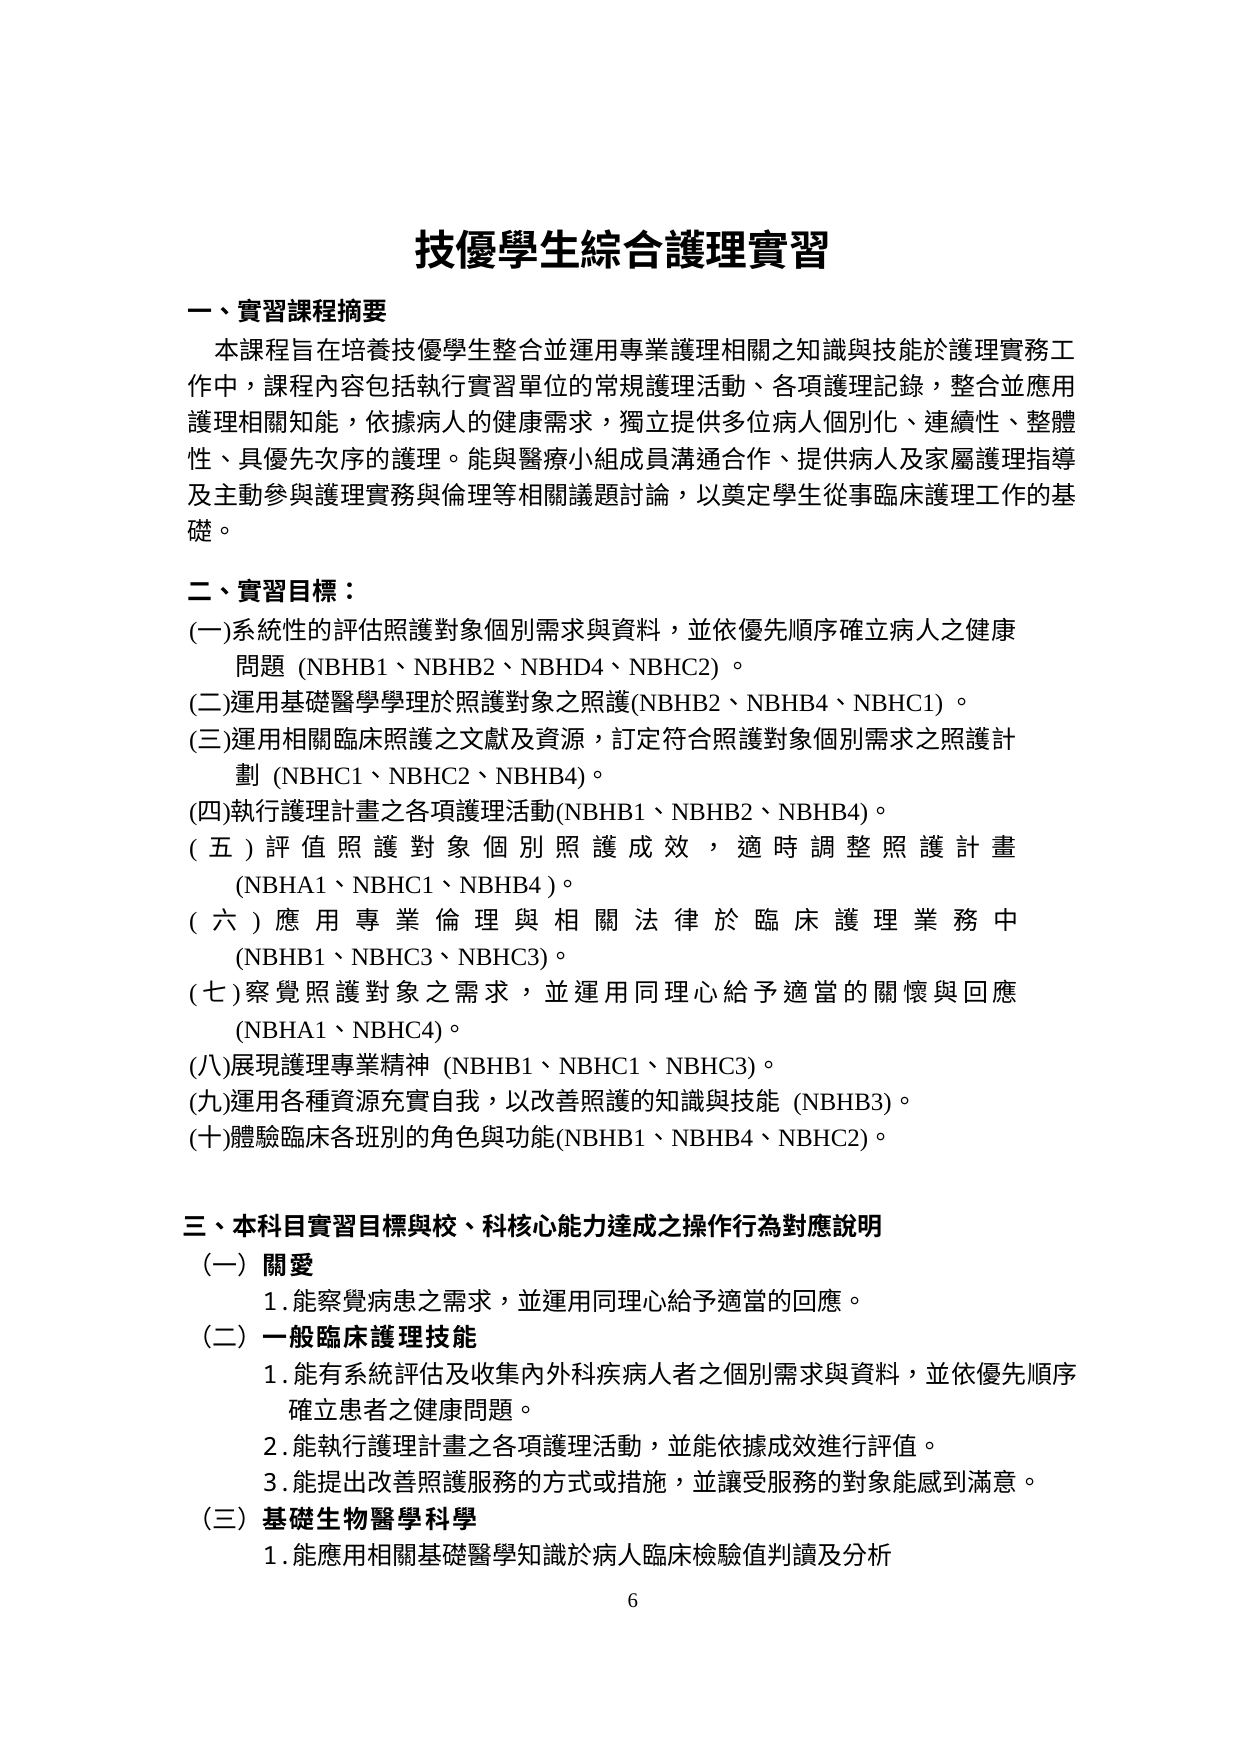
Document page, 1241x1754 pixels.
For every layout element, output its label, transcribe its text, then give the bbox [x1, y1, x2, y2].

text 1.能有系統評估及收集內外科疾病人者之個別需求與資料，並依優先順序確立患者之健康問題。 [262, 1354, 1078, 1427]
text （一）關愛 [187, 1245, 1078, 1282]
text 二、實習目標： [187, 548, 1019, 610]
text (九)運用各種資源充實自我，以改善照護的知識與技能 (NBHB3)。 [189, 1082, 1019, 1118]
text （二）一般臨床護理技能 [187, 1318, 1078, 1354]
text 技優學生綜合護理實習 [187, 205, 1078, 268]
text (二)運用基礎醫學學理於照護對象之照護(NBHB2、NBHB4、NBHC1) 。 [189, 683, 1019, 719]
text 三、本科目實習目標與校、科核心能力達成之操作行為對應說明 [182, 1183, 1078, 1245]
text 1.能應用相關基礎醫學知識於病人臨床檢驗值判讀及分析 [262, 1535, 1078, 1572]
text (七)察覺照護對象之需求，並運用同理心給予適當的關懷與回應 (NBHA1、NBHC4)。 [189, 973, 1019, 1045]
text (三)運用相關臨床照護之文獻及資源，訂定符合照護對象個別需求之照護計劃 (NBHC1、NBHC2、NBHB4)。 [189, 719, 1019, 792]
text (六)應用專業倫理與相關法律於臨床護理業務中 (NBHB1、NBHC3、NBHC3)。 [189, 900, 1019, 973]
text (四)執行護理計畫之各項護理活動(NBHB1、NBHB2、NBHB4)。 [189, 792, 1019, 828]
text 本課程旨在培養技優學生整合並運用專業護理相關之知識與技能於護理實務工作中，課程內容包括執行實習單位的常規護理活動、各項護理記錄，整合並應用護理相關知能，依據病人的健康需求，獨立提供多位病人個別化、連續性、整體性、具優先次序的護理。能與醫療小組成員溝通合作、提供病人及家屬護理指導及主動參與護理實務與倫理等相關議題討論，以奠定學生從事臨床護理工作的基礎。 [187, 330, 1078, 548]
text (八)展現護理專業精神 (NBHB1、NBHC1、NBHC3)。 [189, 1045, 1019, 1082]
text (一)系統性的評估照護對象個別需求與資料，並依優先順序確立病人之健康問題 (NBHB1、NBHB2、NBHD4、NBHC2) 。 [189, 610, 1019, 683]
text 3.能提出改善照護服務的方式或措施，並讓受服務的對象能感到滿意。 [262, 1463, 1078, 1499]
text （三）基礎生物醫學科學 [187, 1499, 1078, 1535]
text 1.能察覺病患之需求，並運用同理心給予適當的回應。 [216, 1282, 1078, 1318]
text (五)評值照護對象個別照護成效，適時調整照護計畫 (NBHA1、NBHC1、NBHB4 )。 [189, 828, 1019, 900]
text 一、實習課程摘要 [187, 268, 1078, 330]
text 2.能執行護理計畫之各項護理活動，並能依據成效進行評值。 [262, 1427, 1078, 1463]
text (十)體驗臨床各班別的角色與功能(NBHB1、NBHB4、NBHC2)。 [189, 1118, 1019, 1154]
